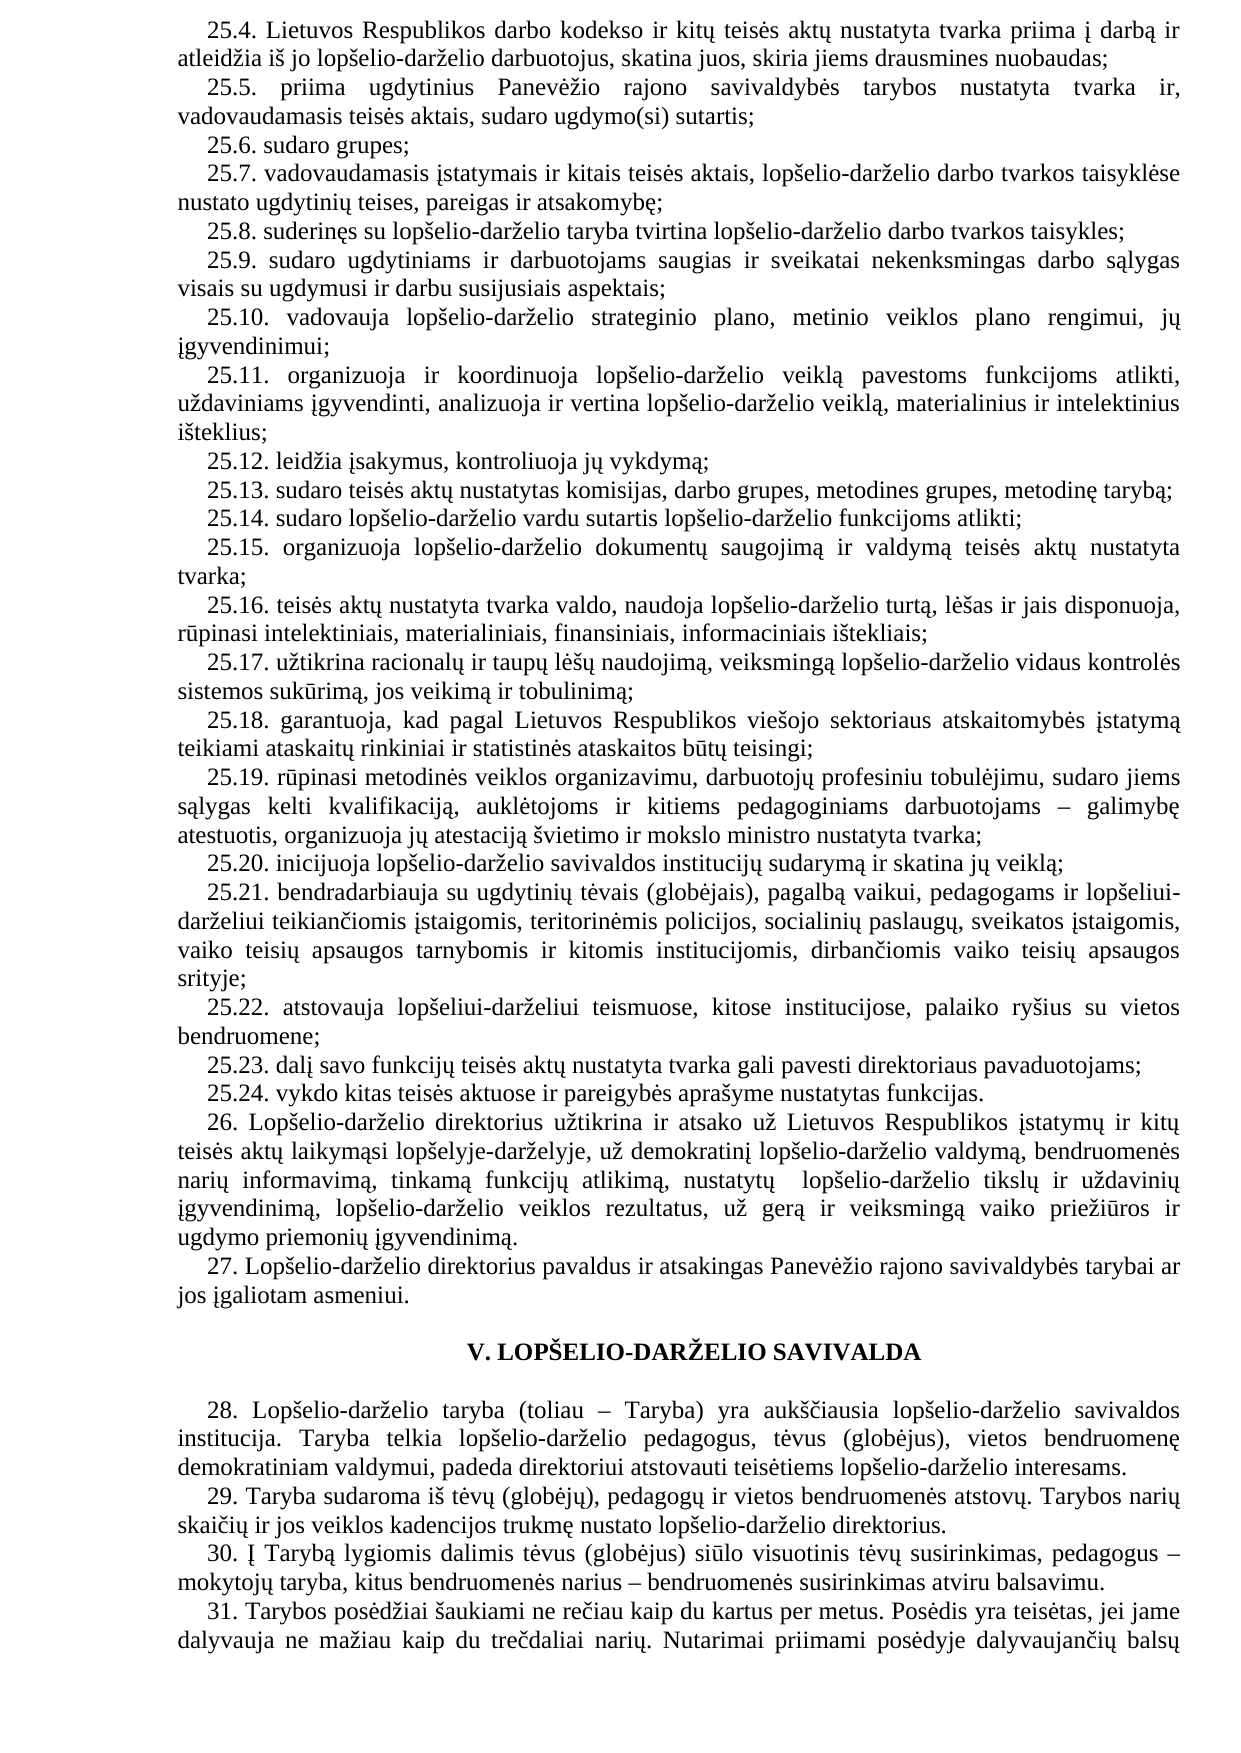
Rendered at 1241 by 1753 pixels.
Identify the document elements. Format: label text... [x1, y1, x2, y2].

text 25.15. organizuoja lopšelio-darželio dokumentų saugojimą ir valdymą teisės aktų nustatyta tvarka; [177, 532, 1181, 590]
text 31. Tarybos posėdžiai šaukiami ne rečiau kaip du kartus per metus. Posėdis yra teisėtas, jei jame dalyvauja ne mažiau kaip du trečdaliai narių. Nutarimai priimami posėdyje dalyvaujančių balsų [177, 1596, 1181, 1653]
text 25.5. priima ugdytinius Panevėžio rajono savivaldybės tarybos nustatyta tvarka ir, vadovaudamasis teisės aktais, sudaro ugdymo(si) sutartis; [177, 72, 1181, 130]
text 29. Taryba sudaroma iš tėvų (globėjų), pedagogų ir vietos bendruomenės atstovų. Tarybos narių skaičių ir jos veiklos kadencijos trukmę nustato lopšelio-darželio direktorius. [177, 1481, 1181, 1538]
text 25.19. rūpinasi metodinės veiklos organizavimu, darbuotojų profesiniu tobulėjimu, sudaro jiems sąlygas kelti kvalifikaciją, auklėtojoms ir kitiems pedagoginiams darbuotojams – galimybę atestuotis, organizuoja jų atestaciją švietimo ir mokslo ministro nustatyta tvarka; [177, 762, 1181, 848]
text 25.24. vykdo kitas teisės aktuose ir pareigybės aprašyme nustatytas funkcijas. [207, 1078, 1181, 1107]
text 25.18. garantuoja, kad pagal Lietuvos Respublikos viešojo sektoriaus atskaitomybės įstatymą teikiami ataskaitų rinkiniai ir statistinės ataskaitos būtų teisingi; [177, 705, 1181, 762]
text 27. Lopšelio-darželio direktorius pavaldus ir atsakingas Panevėžio rajono savivaldybės tarybai ar jos įgaliotam asmeniui. [177, 1251, 1181, 1308]
text 25.10. vadovauja lopšelio-darželio strateginio plano, metinio veiklos plano rengimui, jų įgyvendinimui; [177, 302, 1181, 360]
text 25.12. leidžia įsakymus, kontroliuoja jų vykdymą; [207, 446, 1181, 475]
text V. LOPŠELIO-DARŽELIO SAVIVALDA [177, 1337, 1181, 1366]
text 30. Į Tarybą lygiomis dalimis tėvus (globėjus) siūlo visuotinis tėvų susirinkimas, pedagogus – mokytojų taryba, kitus bendruomenės narius – bendruomenės susirinkimas atviru balsavimu. [177, 1538, 1181, 1596]
text 28. Lopšelio-darželio taryba (toliau – Taryba) yra aukščiausia lopšelio-darželio savivaldos institucija. Taryba telkia lopšelio-darželio pedagogus, tėvus (globėjus), vietos bendruomenę demokratiniam valdymui, padeda direktoriui atstovauti teisėtiems lopšelio-darželio interesams. [177, 1395, 1181, 1481]
text 25.17. užtikrina racionalų ir taupų lėšų naudojimą, veiksmingą lopšelio-darželio vidaus kontrolės sistemos sukūrimą, jos veikimą ir tobulinimą; [177, 647, 1181, 705]
text 25.7. vadovaudamasis įstatymais ir kitais teisės aktais, lopšelio-darželio darbo tvarkos taisyklėse nustato ugdytinių teises, pareigas ir atsakomybę; [177, 158, 1181, 216]
text 25.16. teisės aktų nustatyta tvarka valdo, naudoja lopšelio-darželio turtą, lėšas ir jais disponuoja, rūpinasi intelektiniais, materialiniais, finansiniais, informaciniais ištekliais; [177, 590, 1181, 647]
text 25.21. bendradarbiauja su ugdytinių tėvais (globėjais), pagalbą vaikui, pedagogams ir lopšeliui-darželiui teikiančiomis įstaigomis, teritorinėmis policijos, socialinių paslaugų, sveikatos įstaigomis, vaiko teisių apsaugos tarnybomis ir kitomis institucijomis, dirbančiomis vaiko teisių apsaugos srityje; [177, 877, 1181, 992]
text 25.14. sudaro lopšelio-darželio vardu sutartis lopšelio-darželio funkcijoms atlikti; [207, 503, 1181, 532]
text 26. Lopšelio-darželio direktorius užtikrina ir atsako už Lietuvos Respublikos įstatymų ir kitų teisės aktų laikymąsi lopšelyje-darželyje, už demokratinį lopšelio-darželio valdymą, bendruomenės narių informavimą, tinkamą funkcijų atlikimą, nustatytų lopšelio-darželio tikslų ir uždavinių įgyvendinimą, lopšelio-darželio veiklos rezultatus, už gerą ir veiksmingą vaiko priežiūros ir ugdymo priemonių įgyvendinimą. [177, 1107, 1181, 1251]
text 25.11. organizuoja ir koordinuoja lopšelio-darželio veiklą pavestoms funkcijoms atlikti, uždaviniams įgyvendinti, analizuoja ir vertina lopšelio-darželio veiklą, materialinius ir intelektinius išteklius; [177, 360, 1181, 446]
text 25.20. inicijuoja lopšelio-darželio savivaldos institucijų sudarymą ir skatina jų veiklą; [207, 848, 1181, 877]
text 25.23. dalį savo funkcijų teisės aktų nustatyta tvarka gali pavesti direktoriaus pavaduotojams; [207, 1050, 1181, 1078]
text 25.13. sudaro teisės aktų nustatytas komisijas, darbo grupes, metodines grupes, metodinę tarybą; [207, 475, 1181, 503]
text 25.9. sudaro ugdytiniams ir darbuotojams saugias ir sveikatai nekenksmingas darbo sąlygas visais su ugdymusi ir darbu susijusiais aspektais; [177, 245, 1181, 302]
text 25.6. sudaro grupes; [207, 130, 1181, 158]
text 25.8. suderinęs su lopšelio-darželio taryba tvirtina lopšelio-darželio darbo tvarkos taisykles; [207, 216, 1181, 245]
text 25.4. Lietuvos Respublikos darbo kodekso ir kitų teisės aktų nustatyta tvarka priima į darbą ir atleidžia iš jo lopšelio-darželio darbuotojus, skatina juos, skiria jiems drausmines nuobaudas; [177, 15, 1181, 72]
text 25.22. atstovauja lopšeliui-darželiui teismuose, kitose institucijose, palaiko ryšius su vietos bendruomene; [177, 992, 1181, 1050]
